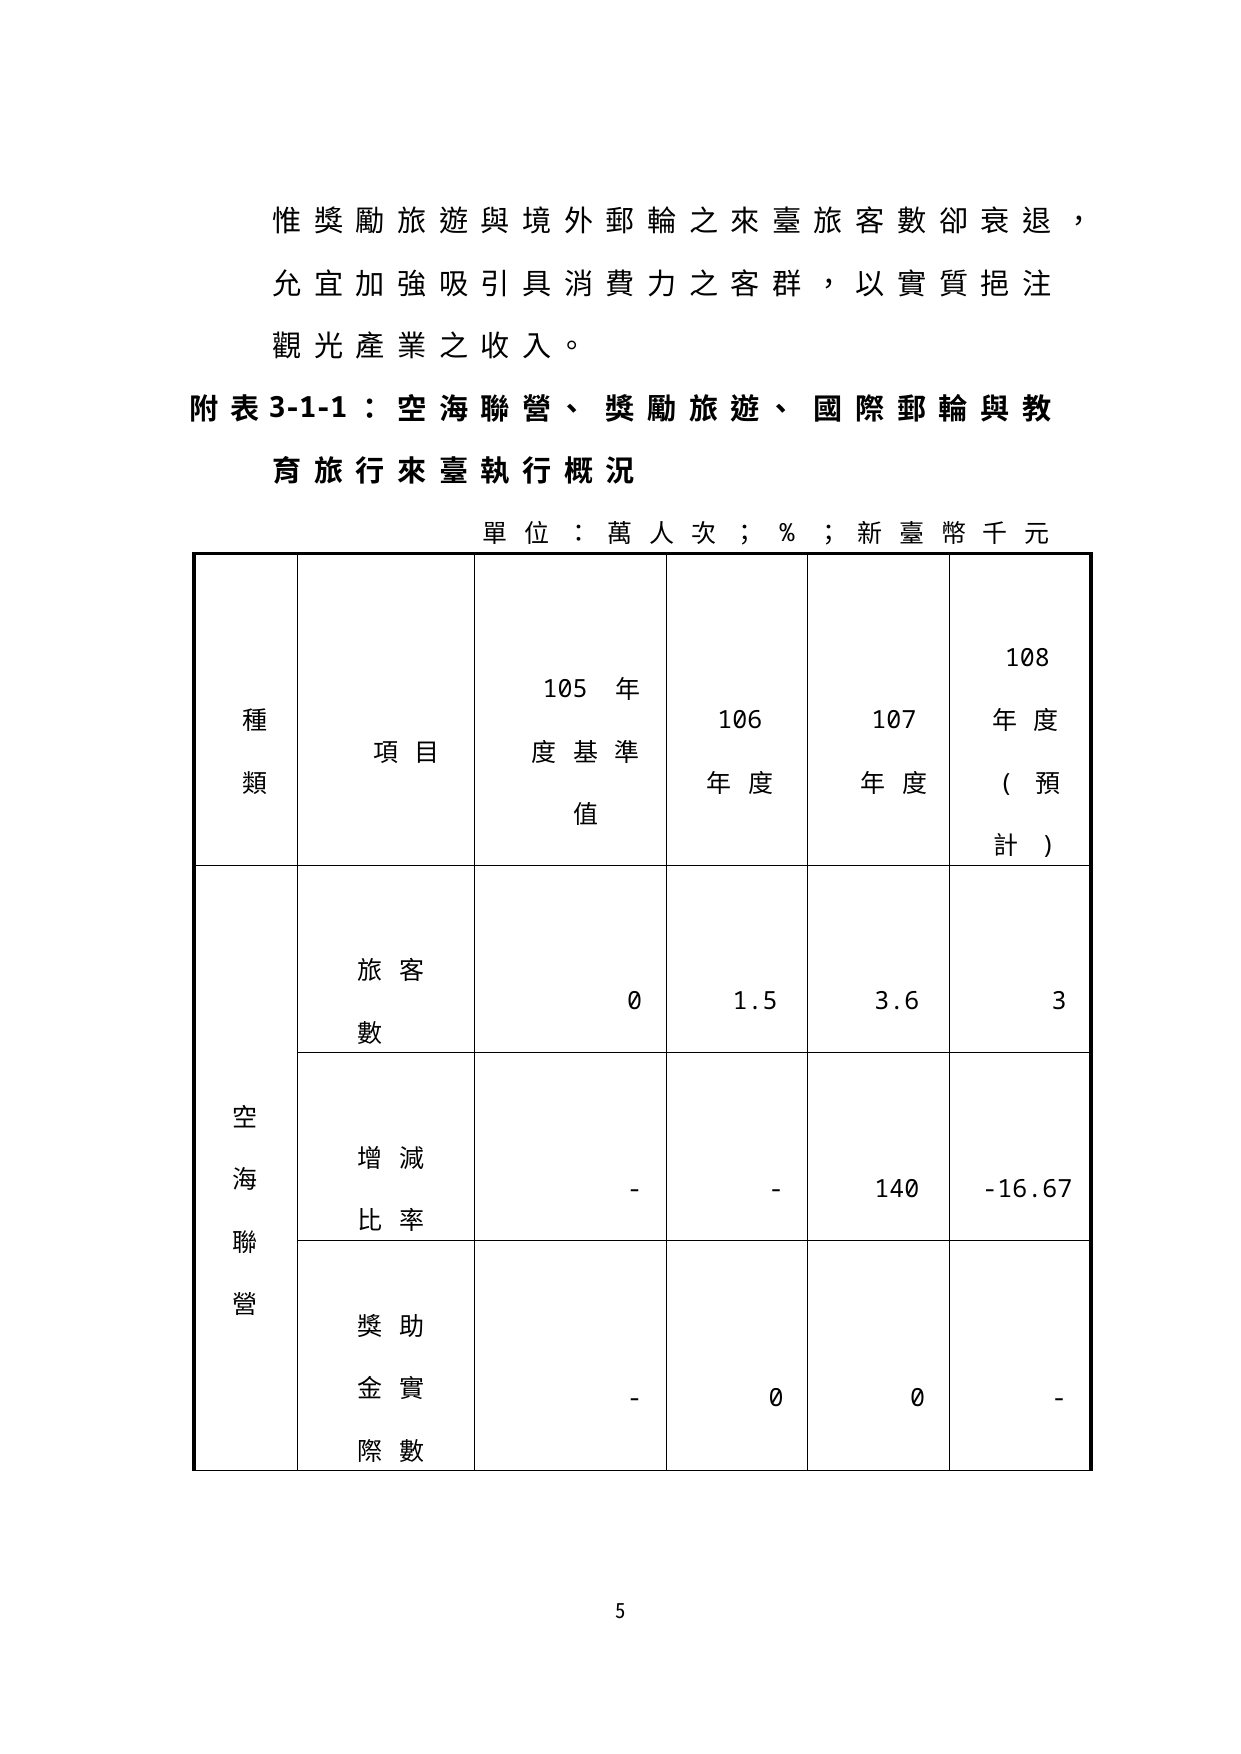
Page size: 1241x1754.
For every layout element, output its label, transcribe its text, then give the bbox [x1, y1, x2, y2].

table_cell -16.67 [950, 1053, 1089, 1240]
table_cell - [475, 1241, 666, 1470]
table_cell 0 [808, 1241, 949, 1470]
table_cell - [950, 1241, 1089, 1470]
table_header 項目 [298, 555, 474, 865]
table_cell 3 [950, 866, 1089, 1052]
text 綜上，為開拓國際市場而推動之空海聯營與教育旅行來臺旅客數量雖略具初步成效，惟獎勵旅遊與境外郵輪之來臺旅客數卻衰退，允宜加強吸引具消費力之客群，以實質挹注觀光產業之收入。 [242, 177, 1058, 365]
table_cell 0 [475, 866, 666, 1052]
table_cell 增減比率 [298, 1053, 474, 1240]
text 附表3-1-1：空海聯營、獎勵旅遊、國際郵輪與教育旅行來臺執行概況 [183, 365, 1058, 490]
table_cell 旅客數 [298, 866, 474, 1052]
table_cell 空海聯營 [196, 866, 297, 1470]
table_cell - [475, 1053, 666, 1240]
table_cell 140 [808, 1053, 949, 1240]
table_cell 0 [667, 1241, 807, 1470]
table_cell 1.5 [667, 866, 807, 1052]
table_cell 獎助金實際數 [298, 1241, 474, 1470]
table_header 106年度 [667, 555, 807, 865]
table_header 種類 [196, 555, 297, 865]
table_header 105年度基準值 [475, 555, 666, 865]
table_cell 3.6 [808, 866, 949, 1052]
text 單位：萬人次；%；新臺幣千元 [241, 490, 1058, 552]
table_cell - [667, 1053, 807, 1240]
table_header 107年度 [808, 555, 949, 865]
table_header 108年度(預計) [950, 555, 1089, 865]
